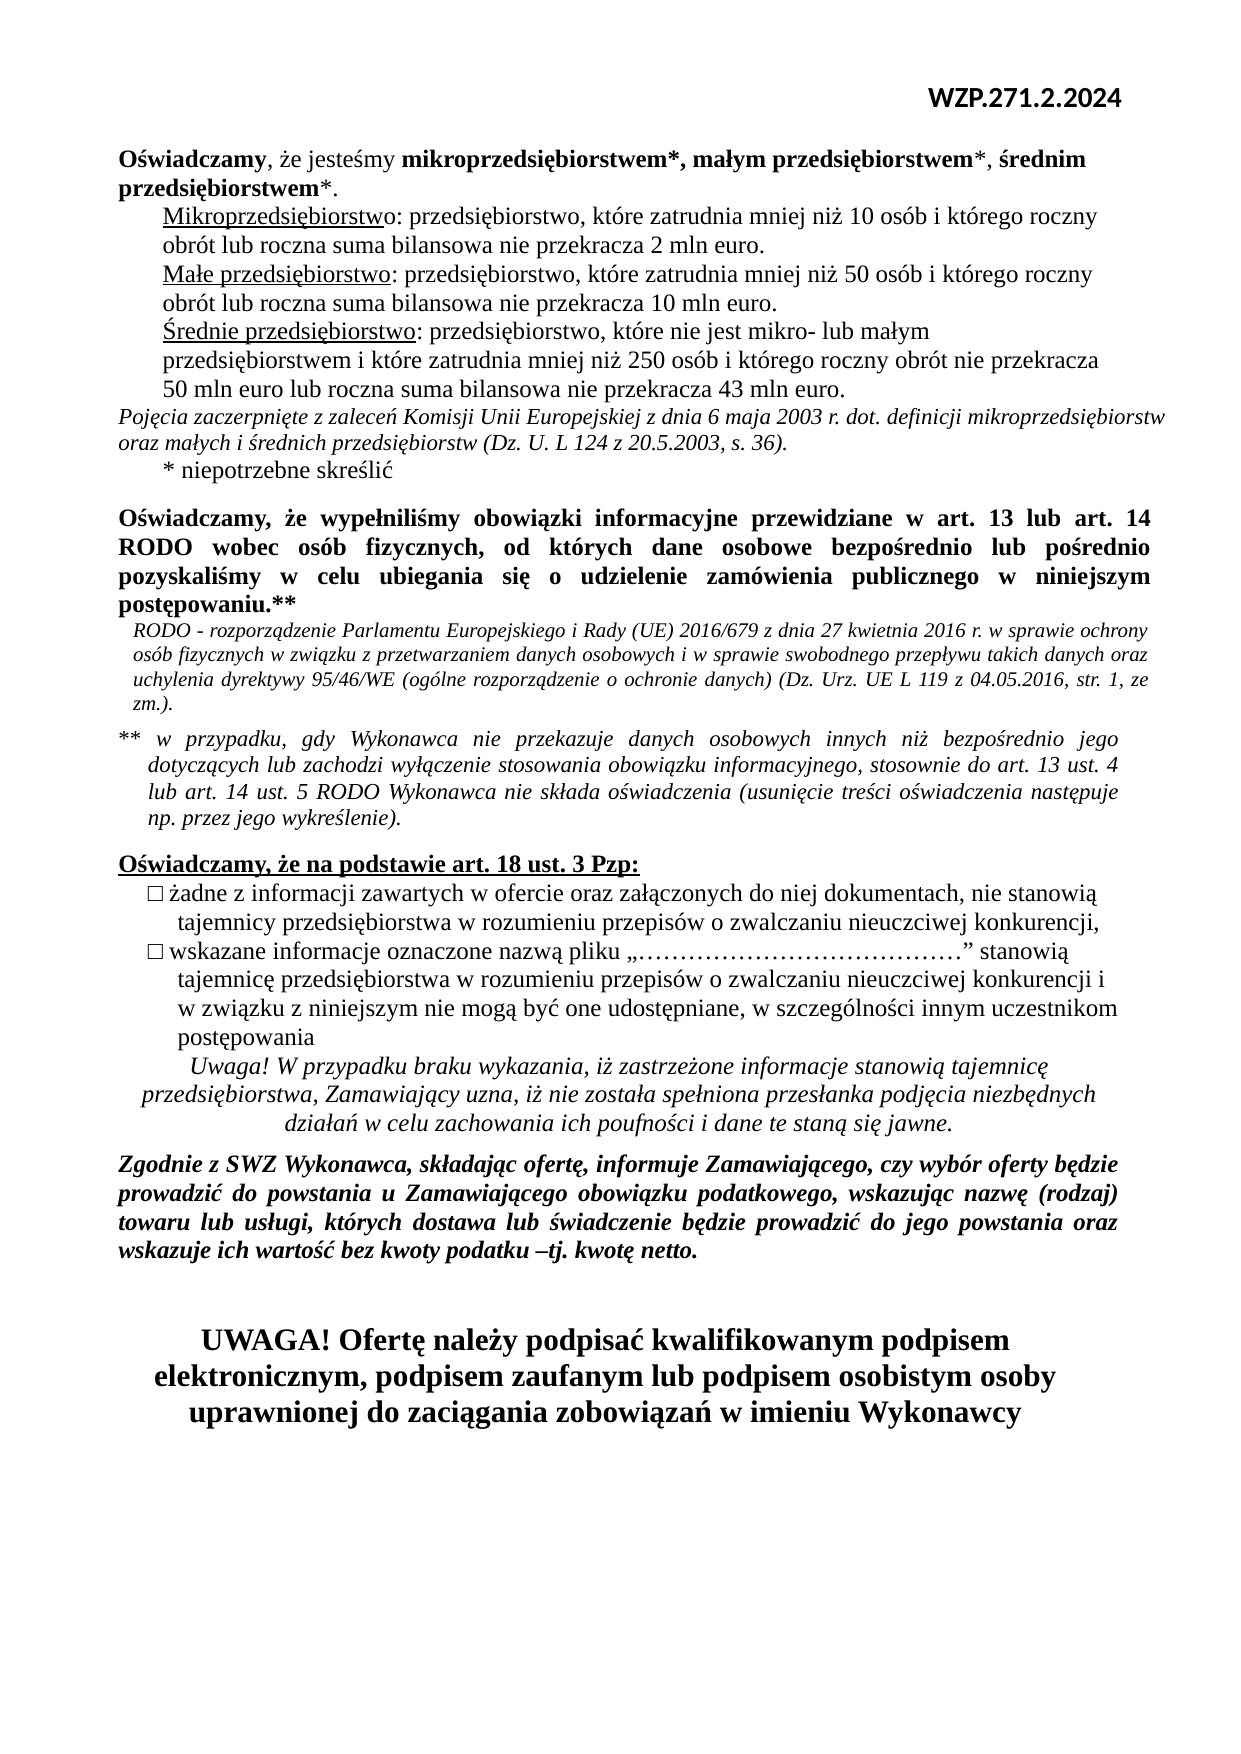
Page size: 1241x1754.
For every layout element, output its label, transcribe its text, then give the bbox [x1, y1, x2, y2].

text RODO - rozporządzenie Parlamentu Europejskiego i Rady (UE) 2016/679 z dnia 27 kwietnia 2016 r. w sprawie ochrony osób fizycznych w związku z przetwarzaniem danych osobowych i w sprawie swobodnego przepływu takich danych oraz uchylenia dyrektywy 95/46/WE (ogólne rozporządzenie o ochronie danych) (Dz. Urz. UE L 119 z 04.05.2016, str. 1, ze zm.). [133, 618, 1152, 714]
text Średnie przedsiębiorstwo: przedsiębiorstwo, które nie jest mikro- lub małym przedsiębiorstwem i które zatrudnia mniej niż 250 osób i którego roczny obrót nie przekracza 50 mln euro lub roczna suma bilansowa nie przekracza 43 mln euro. [162, 316, 1122, 403]
text Oświadczamy, że wypełniliśmy obowiązki informacyjne przewidziane w art. 13 lub art. 14 RODO wobec osób fizycznych, od których dane osobowe bezpośrednio lub pośrednio pozyskaliśmy w celu ubiegania się o udzielenie zamówienia publicznego w niniejszym postępowaniu.** [118, 503, 1152, 618]
text □ wskazane informacje oznaczone nazwą pliku „…………………………………” stanowią tajemnicę przedsiębiorstwa w rozumieniu przepisów o zwalczaniu nieuczciwej konkurencji i w związku z niniejszym nie mogą być one udostępniane, w szczególności innym uczestnikom postępowania [148, 936, 1122, 1051]
text Oświadczamy, że jesteśmy mikroprzedsiębiorstwem*, małym przedsiębiorstwem*, średnim przedsiębiorstwem*. [118, 144, 1122, 201]
text * niepotrzebne skreślić [162, 455, 1122, 484]
text □ żadne z informacji zawartych w ofercie oraz załączonych do niej dokumentach, nie stanowią tajemnicy przedsiębiorstwa w rozumieniu przepisów o zwalczaniu nieuczciwej konkurencji, [148, 878, 1122, 936]
text Zgodnie z SWZ Wykonawca, składając ofertę, informuje Zamawiającego, czy wybór oferty będzie prowadzić do powstania u Zamawiającego obowiązku podatkowego, wskazując nazwę (rodzaj) towaru lub usługi, których dostawa lub świadczenie będzie prowadzić do jego powstania oraz wskazuje ich wartość bez kwoty podatku –tj. kwotę netto. [118, 1149, 1122, 1264]
text Pojęcia zaczerpnięte z zaleceń Komisji Unii Europejskiej z dnia 6 maja 2003 r. dot. definicji mikroprzedsiębiorstw oraz małych i średnich przedsiębiorstw (Dz. U. L 124 z 20.5.2003, s. 36). [118, 403, 1196, 455]
text Małe przedsiębiorstwo: przedsiębiorstwo, które zatrudnia mniej niż 50 osób i którego roczny obrót lub roczna suma bilansowa nie przekracza 10 mln euro. [162, 259, 1122, 316]
text Mikroprzedsiębiorstwo: przedsiębiorstwo, które zatrudnia mniej niż 10 osób i którego roczny obrót lub roczna suma bilansowa nie przekracza 2 mln euro. [162, 201, 1122, 259]
text Uwaga! W przypadku braku wykazania, iż zastrzeżone informacje stanowią tajemnicę przedsiębiorstwa, Zamawiający uzna, iż nie została spełniona przesłanka podjęcia niezbędnych działań w celu zachowania ich poufności i dane te staną się jawne. [118, 1051, 1122, 1137]
text UWAGA! Ofertę należy podpisać kwalifikowanym podpisem elektronicznym, podpisem zaufanym lub podpisem osobistym osoby uprawnionej do zaciągania zobowiązań w imieniu Wykonawcy [118, 1322, 1093, 1429]
text Oświadczamy, że na podstawie art. 18 ust. 3 Pzp: [118, 849, 1122, 878]
text ** w przypadku, gdy Wykonawca nie przekazuje danych osobowych innych niż bezpośrednio jego dotyczących lub zachodzi wyłączenie stosowania obowiązku informacyjnego, stosownie do art. 13 ust. 4 lub art. 14 ust. 5 RODO Wykonawca nie składa oświadczenia (usunięcie treści oświadczenia następuje np. przez jego wykreślenie). [118, 725, 1122, 830]
